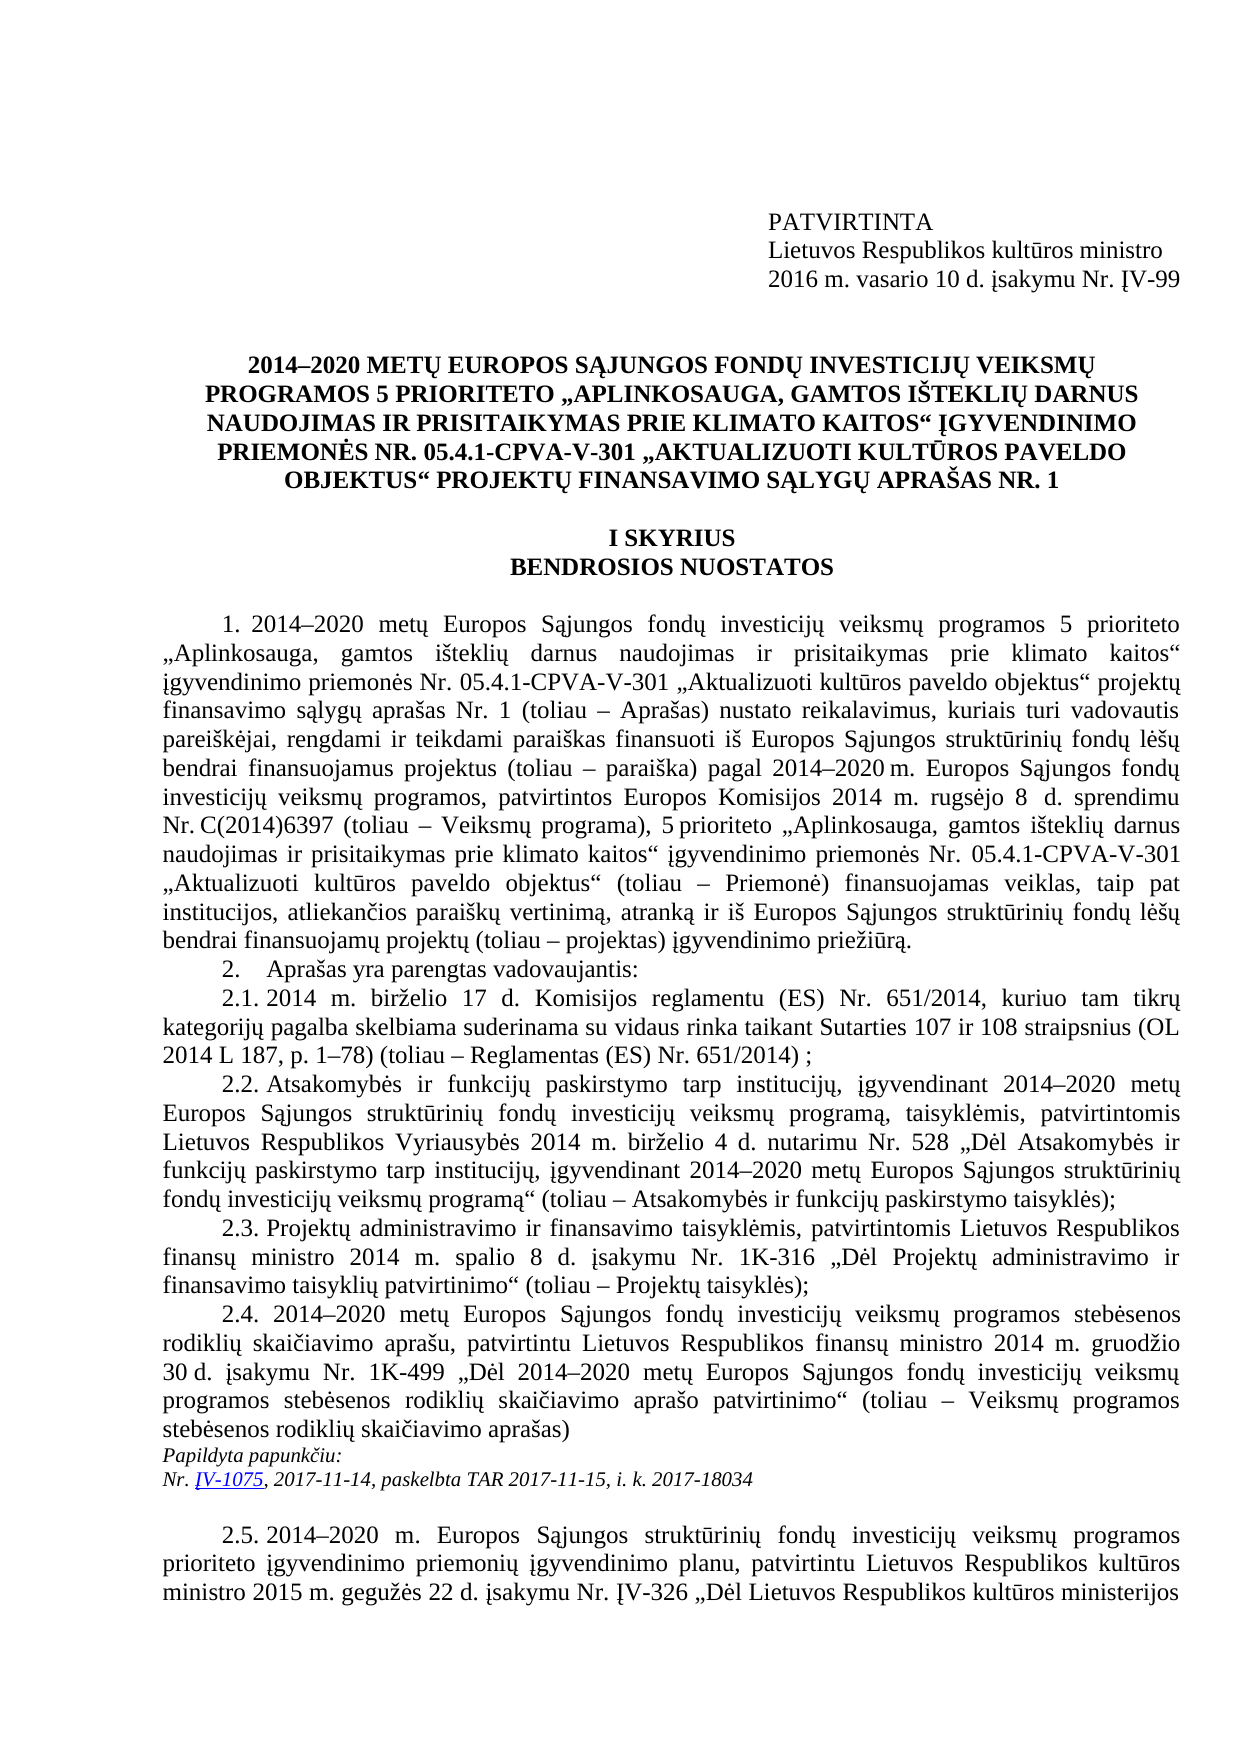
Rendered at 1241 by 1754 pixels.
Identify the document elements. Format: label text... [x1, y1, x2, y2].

text 2016 m. vasario 10 d. įsakymu Nr. ĮV-99 [768, 264, 1181, 293]
text 2.1. 2014 m. birželio 17 d. Komisijos reglamentu (ES) Nr. 651/2014, kuriuo tam tikrų kategorijų pagalba skelbiama suderinama su vidaus rinka taikant Sutarties 107 ir 108 straipsnius (OL 2014 L 187, p. 1–78) (toliau – Reglamentas (ES) Nr. 651/2014) ; [162, 983, 1181, 1069]
text Papildyta papunkčiu: [162, 1443, 1181, 1467]
text Nr. ĮV-1075, 2017-11-14, paskelbta TAR 2017-11-15, i. k. 2017-18034 [162, 1467, 1181, 1491]
text I SKYRIUS [162, 523, 1181, 552]
text 2014–2020 METŲ EUROPOS SĄJUNGOS FONDŲ INVESTICIJŲ VEIKSMŲ PROGRAMOS 5 PRIORITETO „APLINKOSAUGA, GAMTOS IŠTEKLIŲ DARNUS NAUDOJIMAS IR PRISITAIKYMAS PRIE KLIMATO KAITOS“ ĮGYVENDINIMO PRIEMONĖS NR. 05.4.1-CPVA-V-301 „AKTUALIZUOTI KULTŪROS PAVELDO OBJEKTUS“ PROJEKTŲ FINANSAVIMO SĄLYGŲ APRAŠAS NR. 1 [162, 350, 1181, 494]
text 1. 2014–2020 metų Europos Sąjungos fondų investicijų veiksmų programos 5 prioriteto „Aplinkosauga, gamtos išteklių darnus naudojimas ir prisitaikymas prie klimato kaitos“ įgyvendinimo priemonės Nr. 05.4.1-CPVA-V-301 „Aktualizuoti kultūros paveldo objektus“ projektų finansavimo sąlygų aprašas Nr. 1 (toliau – Aprašas) nustato reikalavimus, kuriais turi vadovautis pareiškėjai, rengdami ir teikdami paraiškas finansuoti iš Europos Sąjungos struktūrinių fondų lėšų bendrai finansuojamus projektus (toliau – paraiška) pagal 2014–2020 m. Europos Sąjungos fondų investicijų veiksmų programos, patvirtintos Europos Komisijos 2014 m. rugsėjo 8 d. sprendimu Nr. C(2014)6397 (toliau – Veiksmų programa), 5 prioriteto „Aplinkosauga, gamtos išteklių darnus naudojimas ir prisitaikymas prie klimato kaitos“ įgyvendinimo priemonės Nr. 05.4.1-CPVA-V-301 „Aktualizuoti kultūros paveldo objektus“ (toliau – Priemonė) finansuojamas veiklas, taip pat institucijos, atliekančios paraiškų vertinimą, atranką ir iš Europos Sąjungos struktūrinių fondų lėšų bendrai finansuojamų projektų (toliau – projektas) įgyvendinimo priežiūrą. [162, 609, 1181, 954]
text 2.2. Atsakomybės ir funkcijų paskirstymo tarp institucijų, įgyvendinant 2014–2020 metų Europos Sąjungos struktūrinių fondų investicijų veiksmų programą, taisyklėmis, patvirtintomis Lietuvos Respublikos Vyriausybės 2014 m. birželio 4 d. nutarimu Nr. 528 „Dėl Atsakomybės ir funkcijų paskirstymo tarp institucijų, įgyvendinant 2014–2020 metų Europos Sąjungos struktūrinių fondų investicijų veiksmų programą“ (toliau – Atsakomybės ir funkcijų paskirstymo taisyklės); [162, 1069, 1181, 1213]
text BENDROSIOS NUOSTATOS [162, 552, 1181, 580]
text 2.4. 2014–2020 metų Europos Sąjungos fondų investicijų veiksmų programos stebėsenos rodiklių skaičiavimo aprašu, patvirtintu Lietuvos Respublikos finansų ministro 2014 m. gruodžio 30 d. įsakymu Nr. 1K-499 „Dėl 2014–2020 metų Europos Sąjungos fondų investicijų veiksmų programos stebėsenos rodiklių skaičiavimo aprašo patvirtinimo“ (toliau – Veiksmų programos stebėsenos rodiklių skaičiavimo aprašas) [162, 1299, 1181, 1443]
text Lietuvos Respublikos kultūros ministro [768, 235, 1181, 264]
text PATVIRTINTA [768, 207, 1181, 235]
text 2. Aprašas yra parengtas vadovaujantis: [162, 954, 1181, 983]
text 2.5. 2014–2020 m. Europos Sąjungos struktūrinių fondų investicijų veiksmų programos prioriteto įgyvendinimo priemonių įgyvendinimo planu, patvirtintu Lietuvos Respublikos kultūros ministro 2015 m. gegužės 22 d. įsakymu Nr. ĮV-326 „Dėl Lietuvos Respublikos kultūros ministerijos [162, 1520, 1181, 1606]
text 2.3. Projektų administravimo ir finansavimo taisyklėmis, patvirtintomis Lietuvos Respublikos finansų ministro 2014 m. spalio 8 d. įsakymu Nr. 1K-316 „Dėl Projektų administravimo ir finansavimo taisyklių patvirtinimo“ (toliau – Projektų taisyklės); [162, 1213, 1181, 1299]
